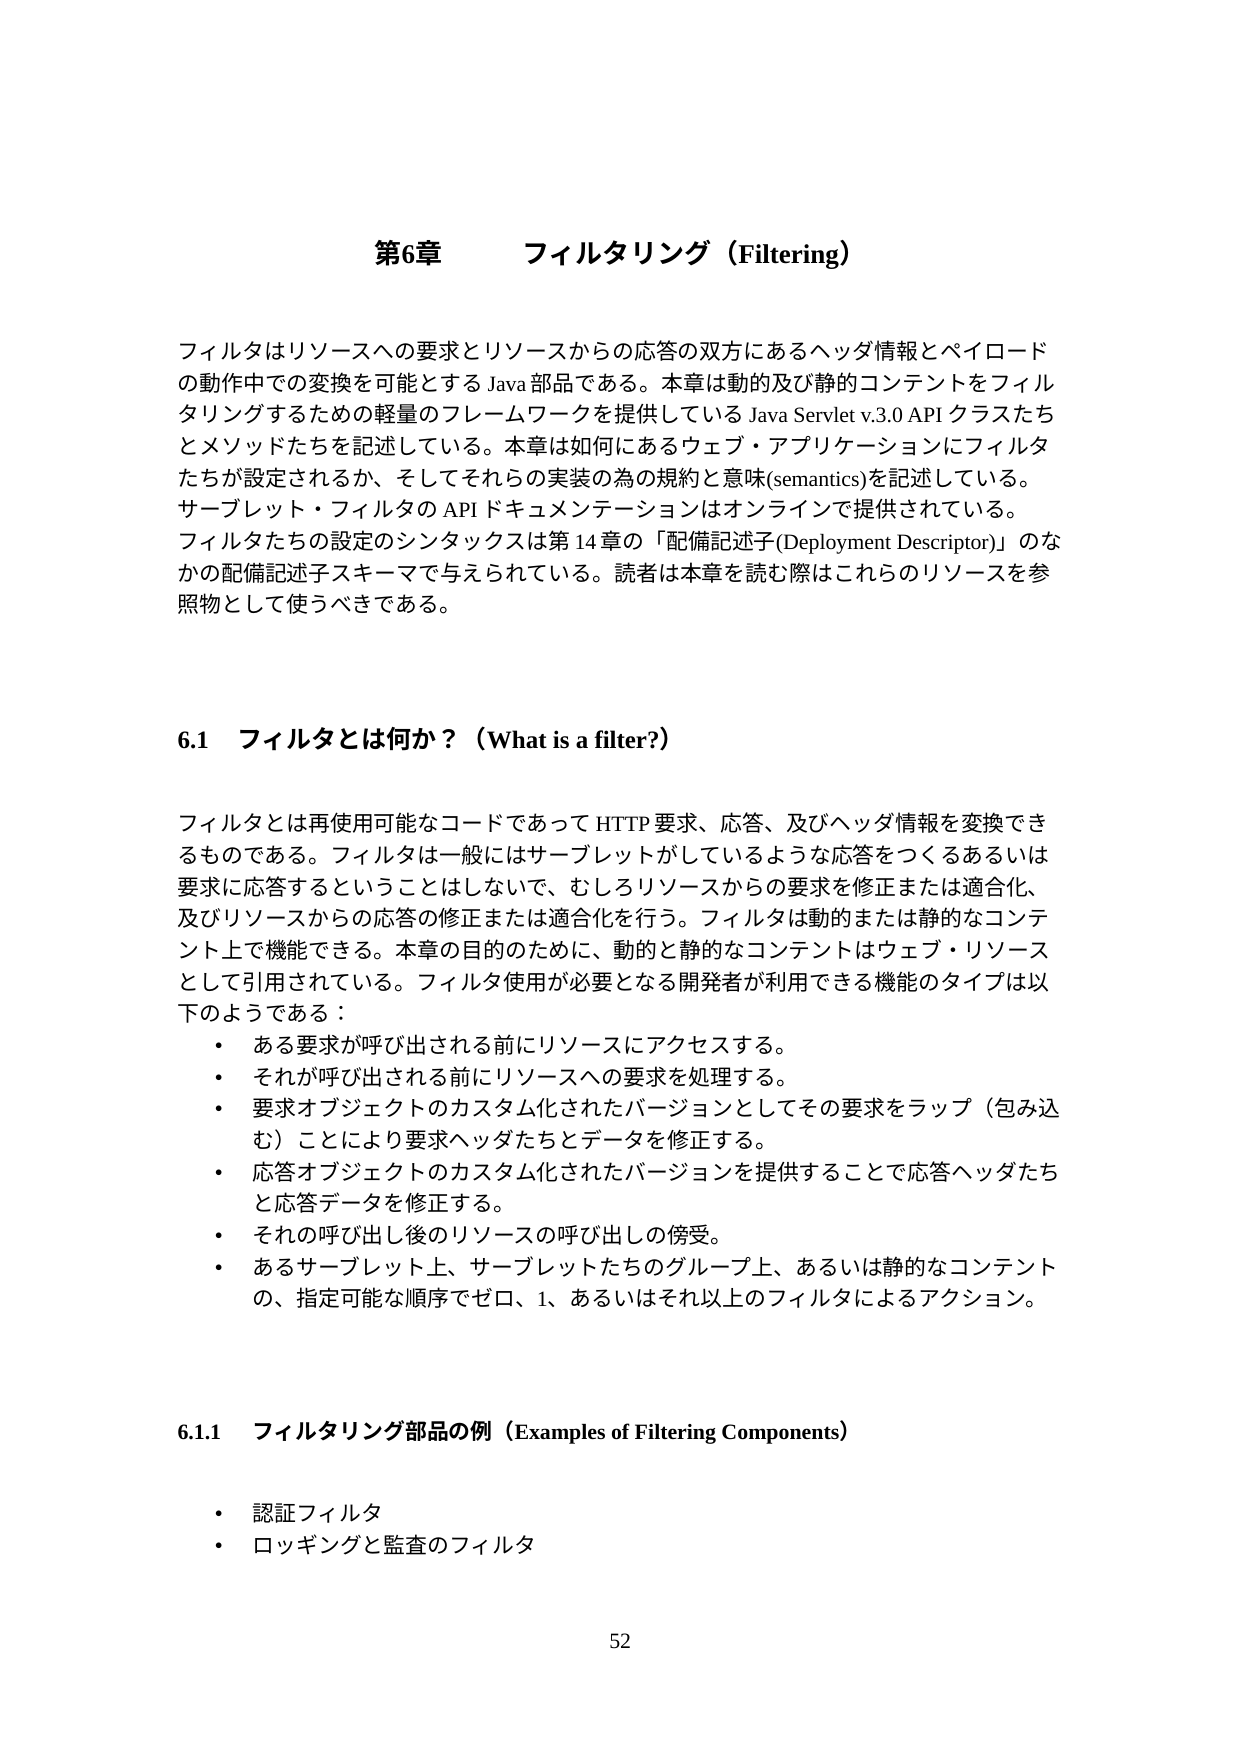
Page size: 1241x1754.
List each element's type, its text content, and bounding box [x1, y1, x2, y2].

text フィルタとは再使用可能なコードであってHTTP要求、応答、及びヘッダ情報を変換できるものである。フィルタは一般にはサーブレットがしているような応答をつくるあるいは要求に応答するということはしないで、むしろリソースからの要求を修正または適合化、及びリソースからの応答の修正または適合化を行う。フィルタは動的または静的なコンテント上で機能できる。本章の目的のために、動的と静的なコンテントはウェブ・リソースとして引用されている。フィルタ使用が必要となる開発者が利用できる機能のタイプは以下のようである： [177, 806, 1063, 1028]
subtitle フィルタリング部品の例（Examples of Filtering Components） [177, 1414, 1063, 1446]
subtitle フィルタとは何か？（What is a filter?） [177, 720, 1063, 756]
list 認証フィルタ [215, 1496, 1063, 1528]
list それが呼び出される前にリソースへの要求を処理する。 [215, 1060, 1063, 1091]
subtitle フィルタリング（Filtering） [177, 232, 1063, 271]
list 要求オブジェクトのカスタム化されたバージョンとしてその要求をラップ（包み込む）ことにより要求ヘッダたちとデータを修正する。 [215, 1091, 1063, 1155]
list ある要求が呼び出される前にリソースにアクセスする。 [215, 1028, 1063, 1060]
list ロッギングと監査のフィルタ [215, 1528, 1063, 1559]
list あるサーブレット上、サーブレットたちのグループ上、あるいは静的なコンテントの、指定可能な順序でゼロ、1、あるいはそれ以上のフィルタによるアクション。 [215, 1250, 1063, 1313]
list 応答オブジェクトのカスタム化されたバージョンを提供することで応答ヘッダたちと応答データを修正する。 [215, 1155, 1063, 1218]
text フィルタはリソースへの要求とリソースからの応答の双方にあるヘッダ情報とペイロードの動作中での変換を可能とするJava部品である。本章は動的及び静的コンテントをフィルタリングするための軽量のフレームワークを提供しているJava Servlet v.3.0 APIクラスたちとメソッドたちを記述している。本章は如何にあるウェブ・アプリケーションにフィルタたちが設定されるか、そしてそれらの実装の為の規約と意味(semantics)を記述している。サーブレット・フィルタのAPIドキュメンテーションはオンラインで提供されている。フィルタたちの設定のシンタックスは第14章の「配備記述子(Deployment Descriptor)」のなかの配備記述子スキーマで与えられている。読者は本章を読む際はこれらのリソースを参照物として使うべきである。 [177, 334, 1063, 619]
list それの呼び出し後のリソースの呼び出しの傍受。 [215, 1218, 1063, 1250]
